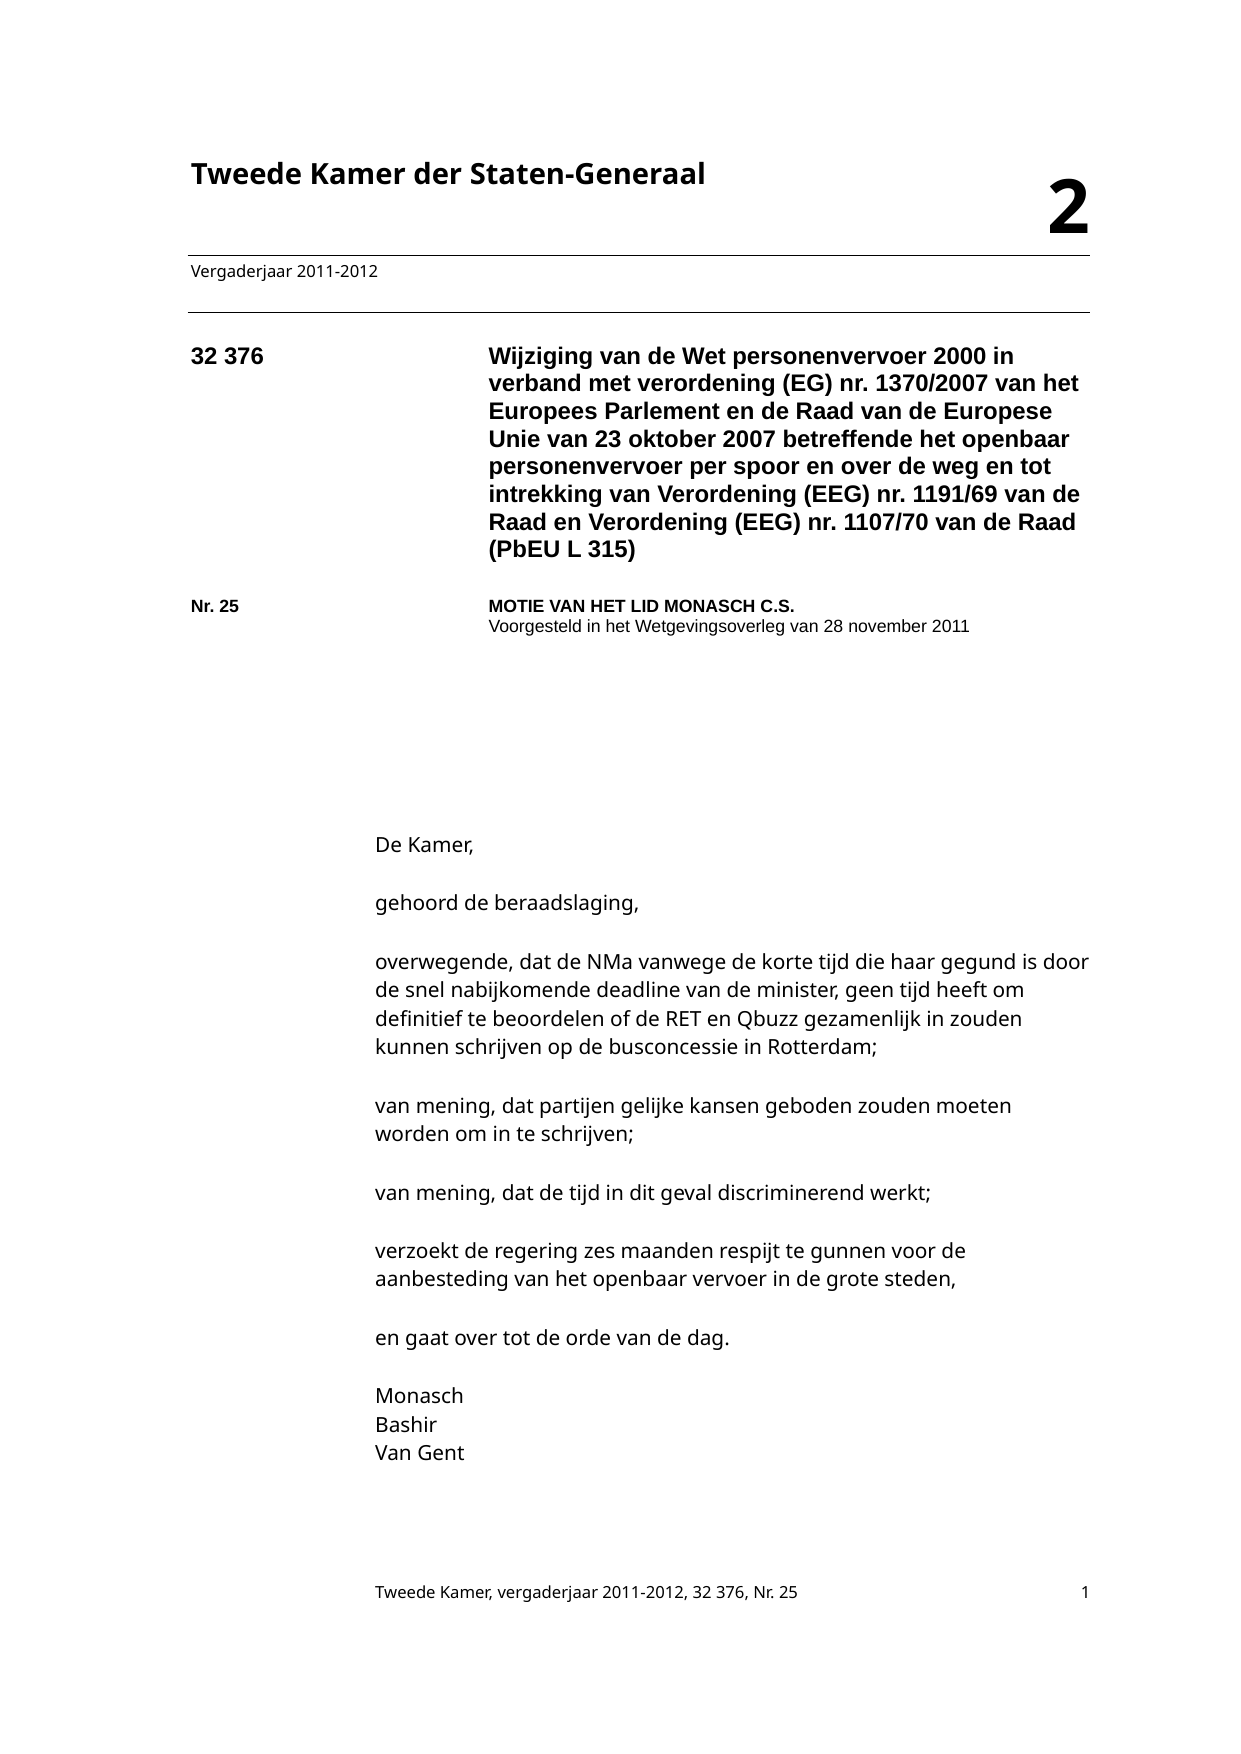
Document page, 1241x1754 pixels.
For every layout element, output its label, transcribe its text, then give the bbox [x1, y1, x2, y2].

text Van Gent [375, 1438, 1090, 1467]
text De Kamer, [375, 830, 1090, 858]
text verzoekt de regering zes maanden respijt te gunnen voor de aanbesteding van het openbaar vervoer in de grote steden, [375, 1236, 1090, 1293]
table_header 2 [910, 150, 1090, 255]
text Bashir [375, 1410, 1090, 1438]
text overwegende, dat de NMa vanwege de korte tijd die haar gegund is door de snel nabijkomende deadline van de minister, geen tijd heeft om definitief te beoordelen of de RET en Qbuzz gezamenlijk in zouden kunnen schrijven op de busconcessie in Rotterdam; [375, 947, 1090, 1061]
text en gaat over tot de orde van de dag. [375, 1323, 1090, 1351]
text van mening, dat partijen gelijke kansen geboden zouden moeten worden om in te schrijven; [375, 1091, 1090, 1148]
text gehoord de beraadslaging, [375, 888, 1090, 917]
table_cell [485, 256, 1090, 312]
table_cell Vergaderjaar 2011-2012 [188, 256, 485, 312]
table_header Tweede Kamer der Staten-Generaal [188, 150, 909, 255]
text van mening, dat de tijd in dit geval discriminerend werkt; [375, 1178, 1090, 1206]
table_cell Nr. 25 [188, 593, 485, 712]
table_cell [485, 313, 1090, 339]
table_cell Wijziging van de Wet personenvervoer 2000 in verband met verordening (EG) nr. 1370/2007 van het Europees Parlement en de Raad van de Europese Unie van 23 oktober 2007 betreffende het openbaar personenvervoer per spoor en over de weg en tot intrekking van Verordening (EEG) nr. 1191/69 van de Raad en Verordening (EEG) nr. 1107/70 van de Raad (PbEU L 315) [485, 339, 1090, 593]
table_cell MOTIE VAN HET LID MONASCH C.S. Voorgesteld in het Wetgevingsoverleg van 28 november 2011 [485, 593, 1090, 712]
text Monasch [375, 1381, 1090, 1410]
table_cell [188, 313, 485, 339]
table_cell 32 376 [188, 339, 485, 593]
